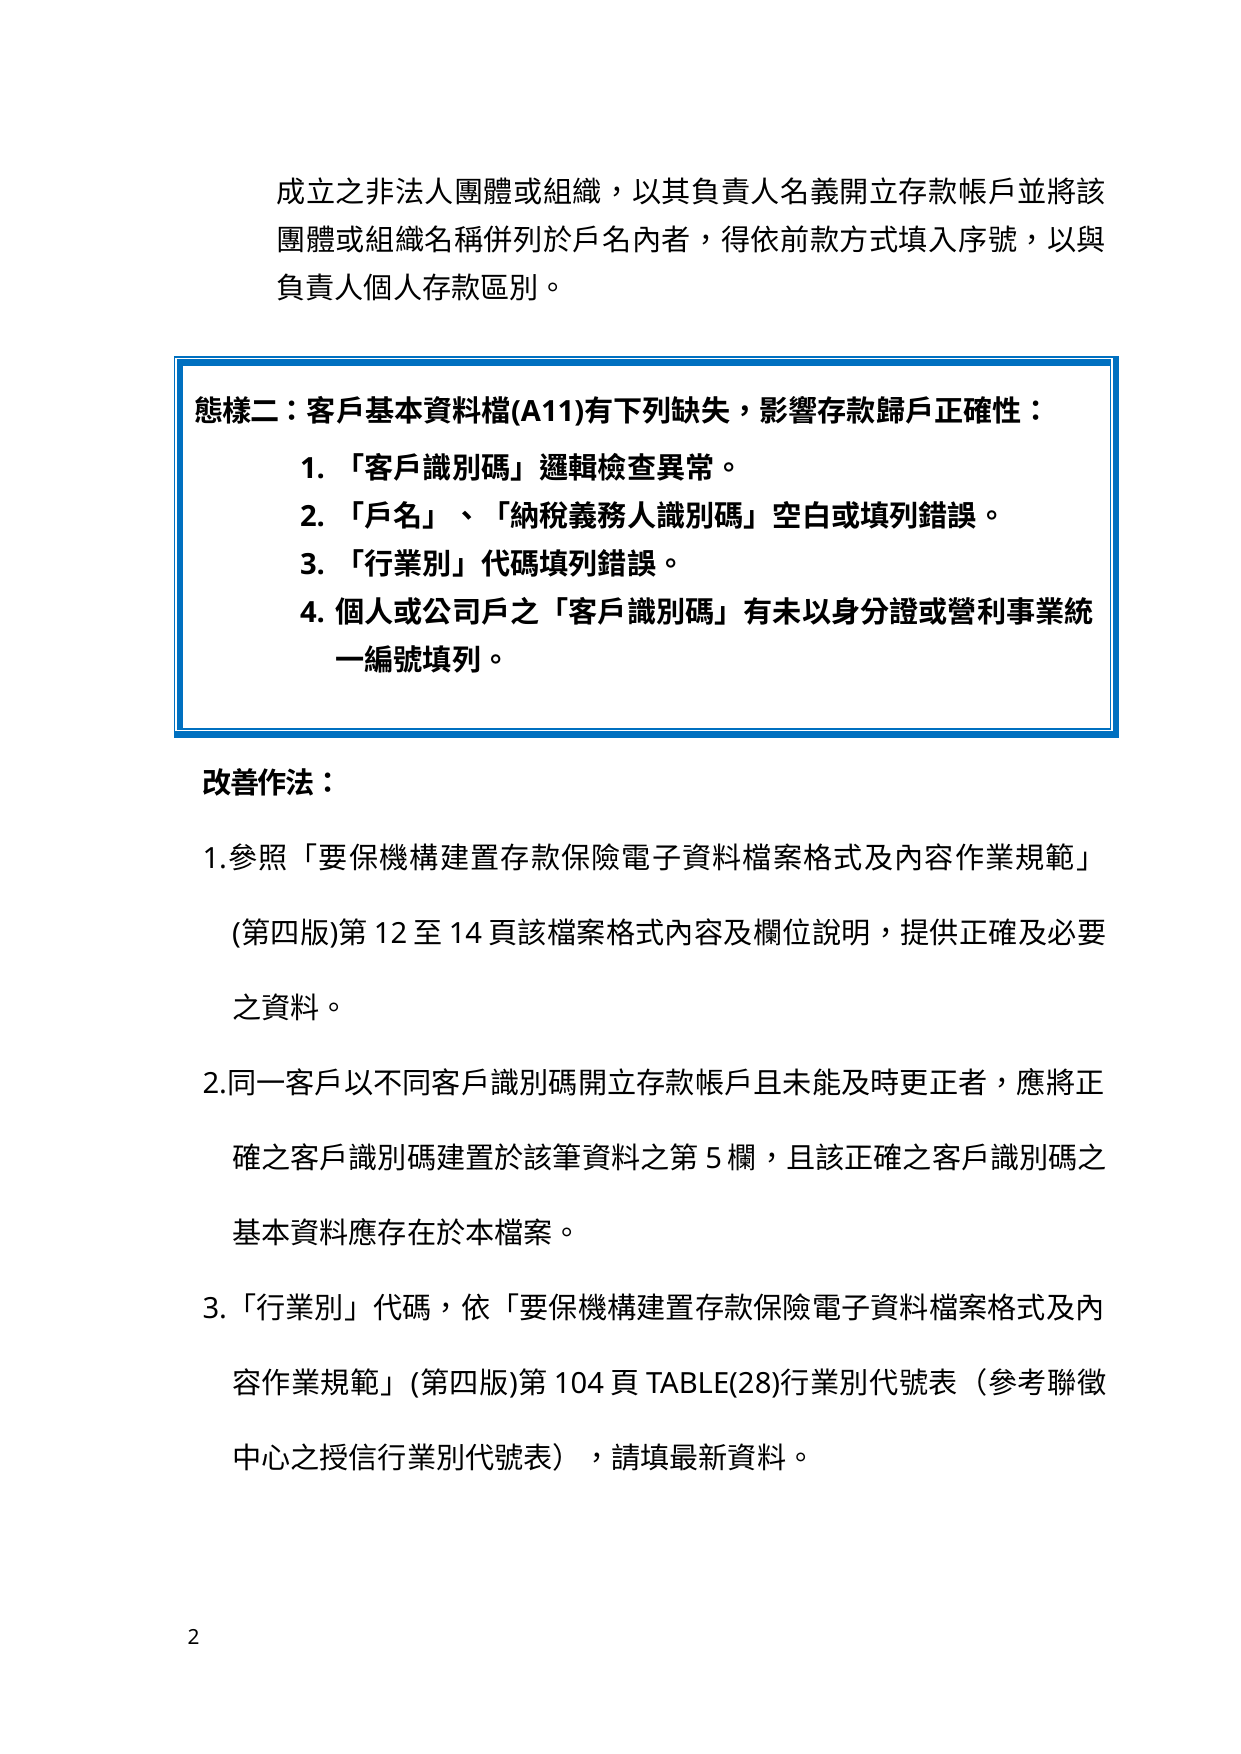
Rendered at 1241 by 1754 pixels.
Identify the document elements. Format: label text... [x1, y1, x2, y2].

list 成立之非法人團體或組織，以其負責人名義開立存款帳戶並將該團體或組織名稱併列於戶名內者，得依前款方式填入序號，以與負責人個人存款區別。 [229, 164, 1107, 308]
text 改善作法： [202, 738, 1107, 812]
table_header 態樣二：客戶基本資料檔(A11)有下列缺失，影響存款歸戶正確性： 「客戶識別碼」邏輯檢查異常。 「戶名」、「納稅義務人識別碼」空白或填列錯誤。 「行業別」代碼填列錯誤。 個人或公司戶之「客戶識別碼」有未以身分證或營利事業統一編號填列。 [183, 366, 1110, 728]
text 2.同一客戶以不同客戶識別碼開立存款帳戶且未能及時更正者，應將正確之客戶識別碼建置於該筆資料之第5欄，且該正確之客戶識別碼之基本資料應存在於本檔案。 [202, 1037, 1107, 1262]
text 1.參照「要保機構建置存款保險電子資料檔案格式及內容作業規範」(第四版)第12至14頁該檔案格式內容及欄位說明，提供正確及必要之資料。 [202, 812, 1107, 1037]
text 3.「行業別」代碼，依「要保機構建置存款保險電子資料檔案格式及內容作業規範」(第四版)第104頁TABLE(28)行業別代號表（參考聯徵中心之授信行業別代號表），請填最新資料。 [202, 1262, 1107, 1487]
